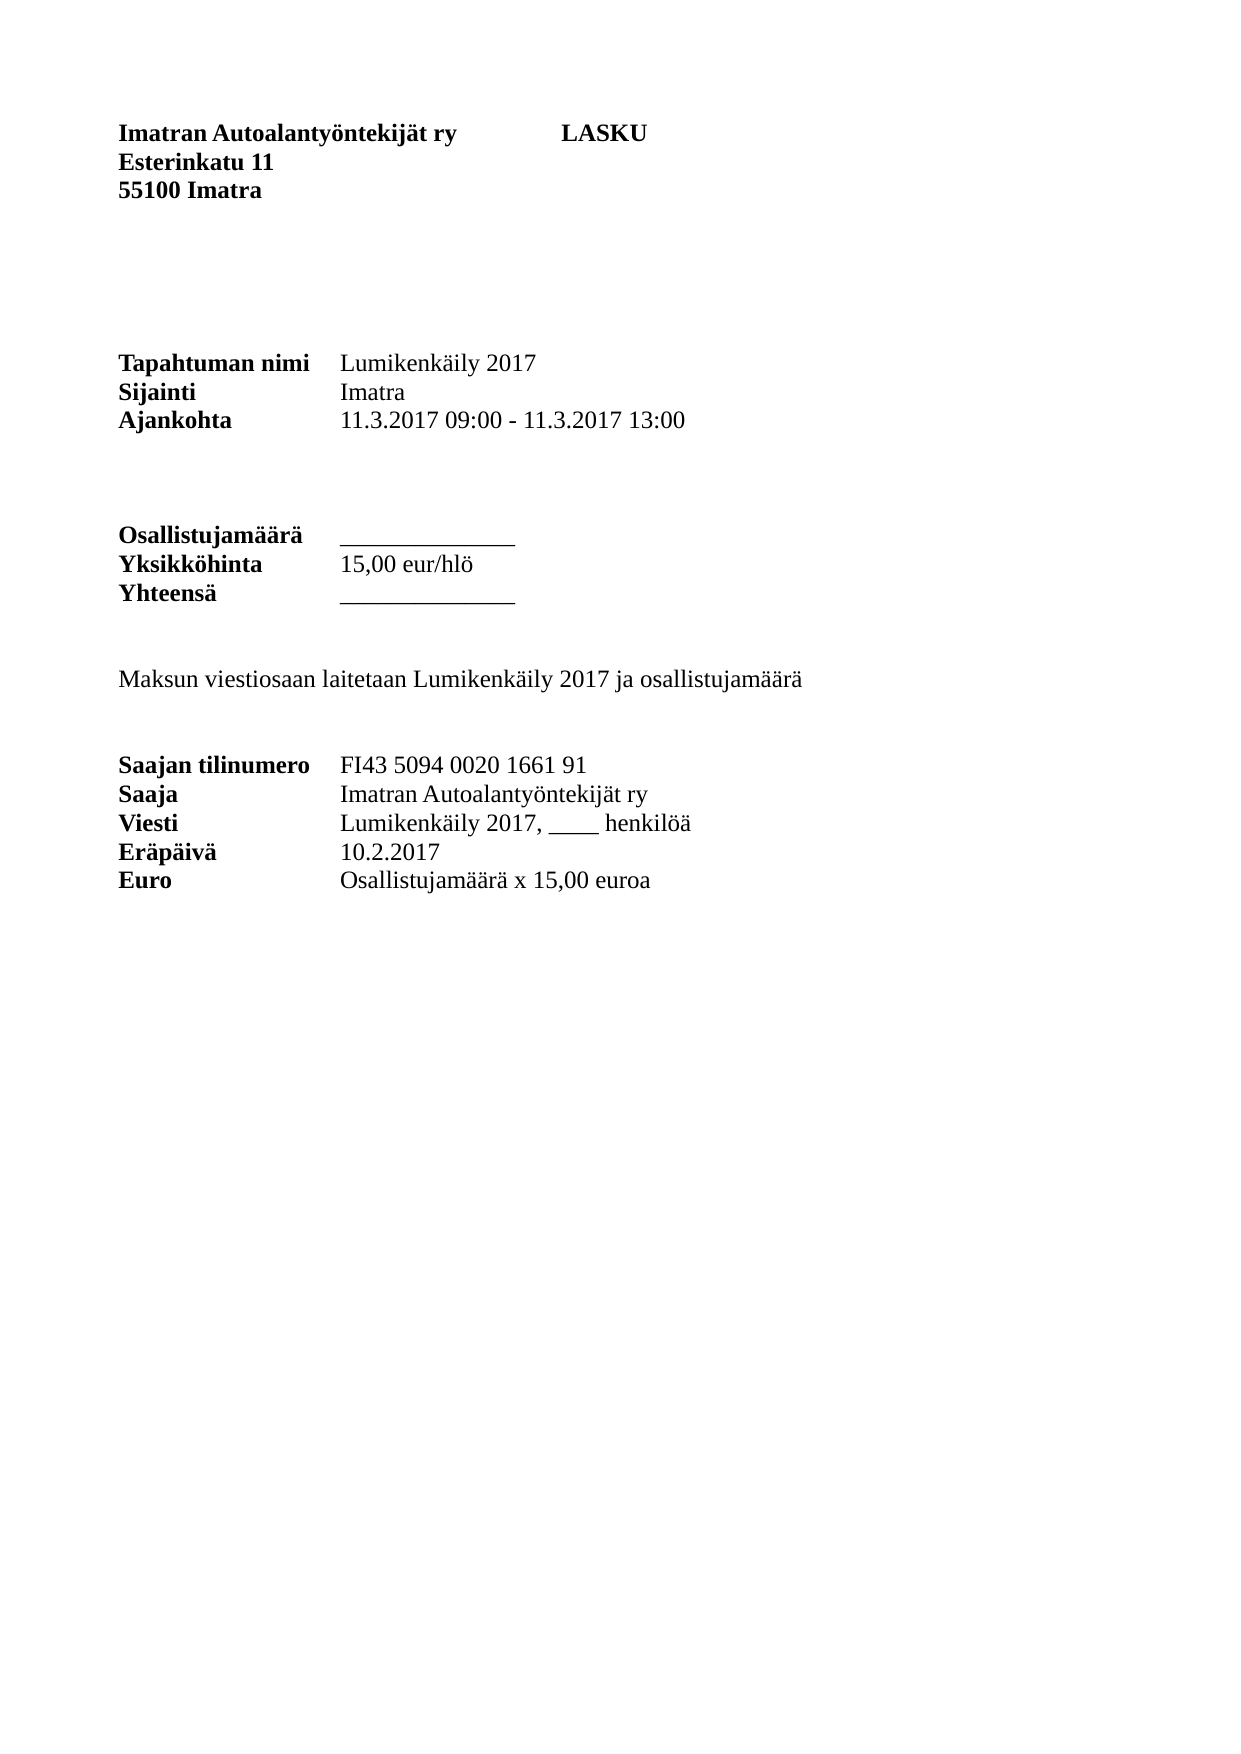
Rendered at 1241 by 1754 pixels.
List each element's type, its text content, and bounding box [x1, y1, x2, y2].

text Viesti Lumikenkäily 2017, ____ henkilöä [118, 808, 1122, 837]
text Maksun viestiosaan laitetaan Lumikenkäily 2017 ja osallistujamäärä [118, 664, 1122, 693]
text Yhteensä ______________ [118, 578, 1122, 607]
text 55100 Imatra [118, 176, 1122, 204]
text Sijainti Imatra [118, 377, 1122, 406]
text Yksikköhinta 15,00 eur/hlö [118, 549, 1122, 578]
text Esterinkatu 11 [118, 147, 1122, 176]
text Euro Osallistujamäärä x 15,00 euroa [118, 866, 1122, 894]
text Saajan tilinumero FI43 5094 0020 1661 91 [118, 751, 1122, 779]
text Tapahtuman nimi Lumikenkäily 2017 [118, 348, 1122, 377]
text Saaja Imatran Autoalantyöntekijät ry [118, 779, 1122, 808]
text Imatran Autoalantyöntekijät ry LASKU [118, 118, 1122, 147]
text Eräpäivä 10.2.2017 [118, 837, 1122, 866]
text Osallistujamäärä ______________ [118, 521, 1122, 549]
text Ajankohta 11.3.2017 09:00 - 11.3.2017 13:00 [118, 406, 1122, 434]
